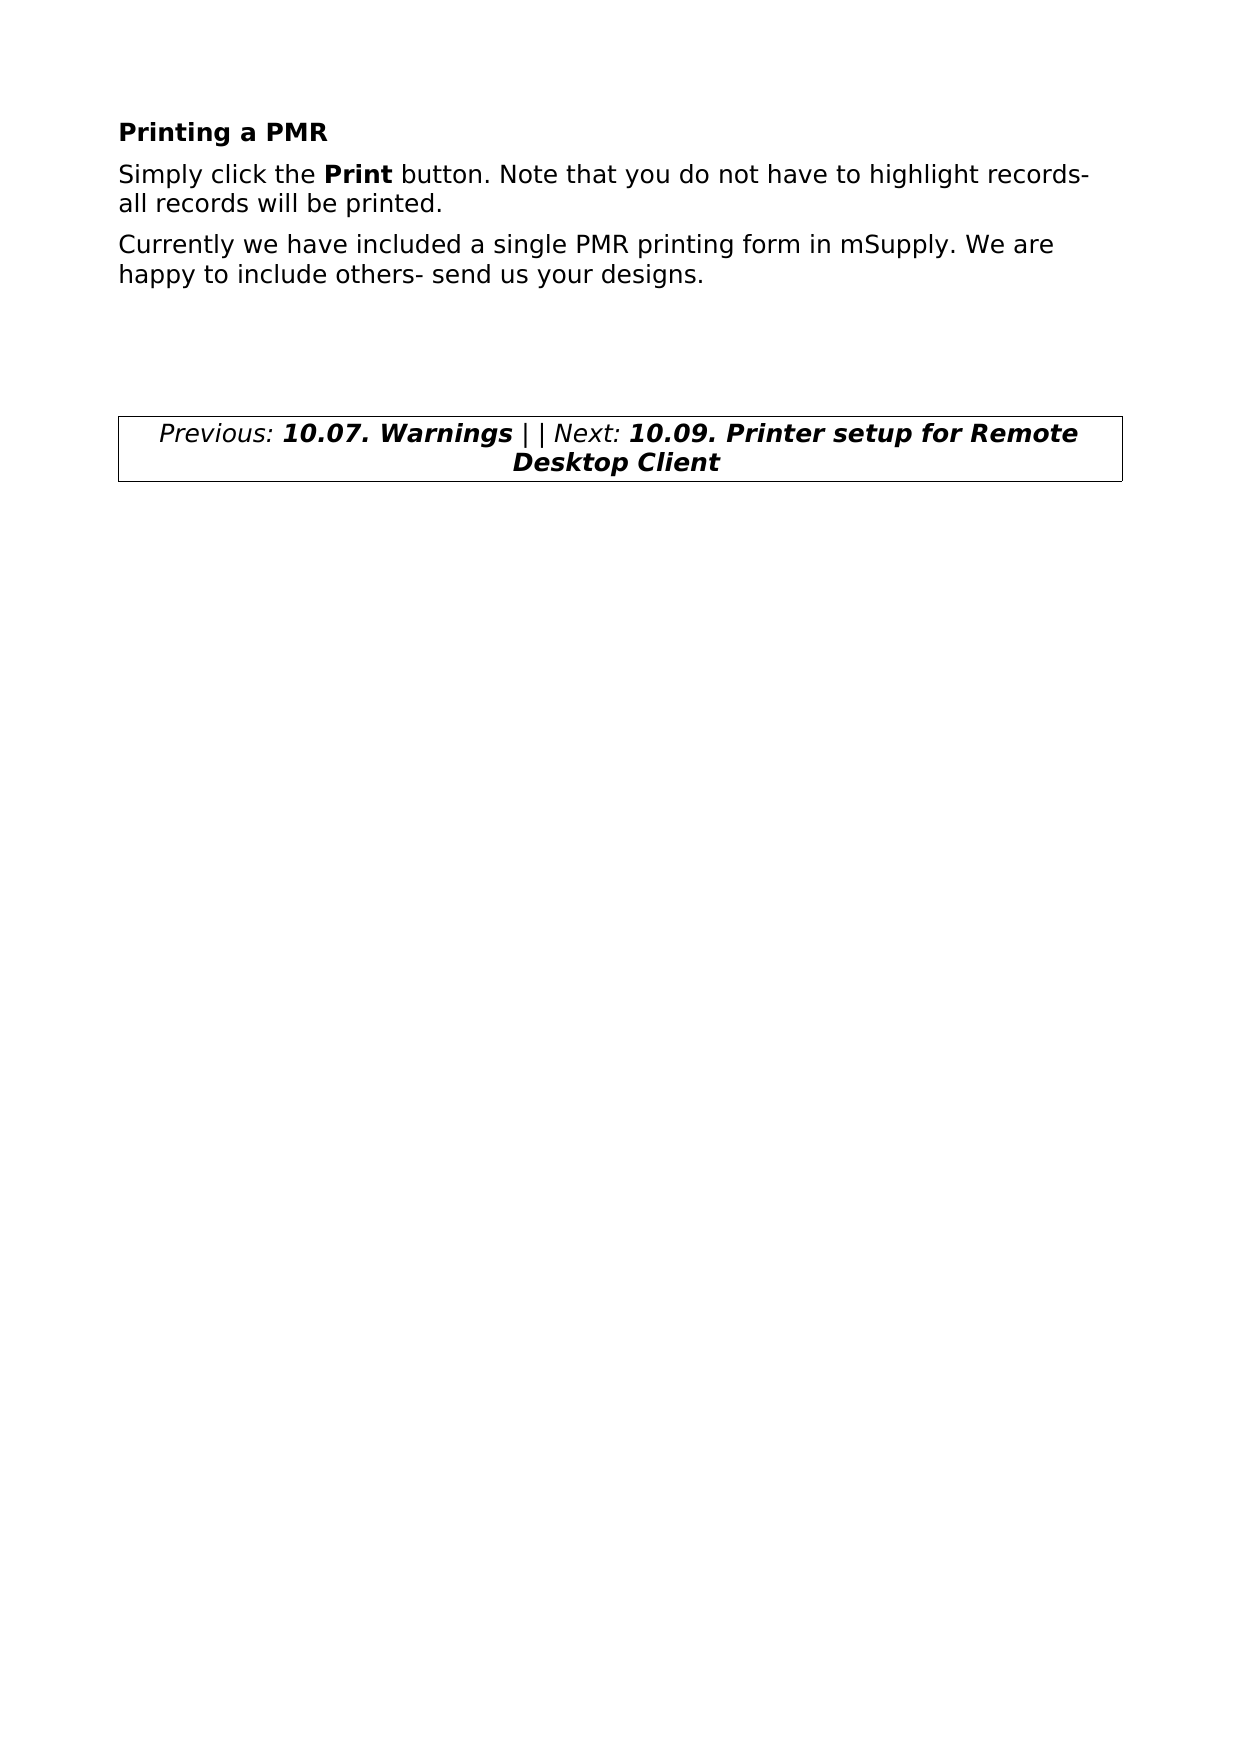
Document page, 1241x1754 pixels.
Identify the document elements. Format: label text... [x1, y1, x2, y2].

table_header Previous: 10.07. Warnings | | Next: 10.09. Printer setup for Remote Desktop Client [119, 417, 1122, 481]
subtitle Printing a PMR [118, 118, 1122, 147]
text Simply click the Print button. Note that you do not have to highlight records- all records will be printed. [118, 160, 1122, 218]
text Currently we have included a single PMR printing form in mSupply. We are happy to include others- send us your designs. [118, 231, 1122, 289]
